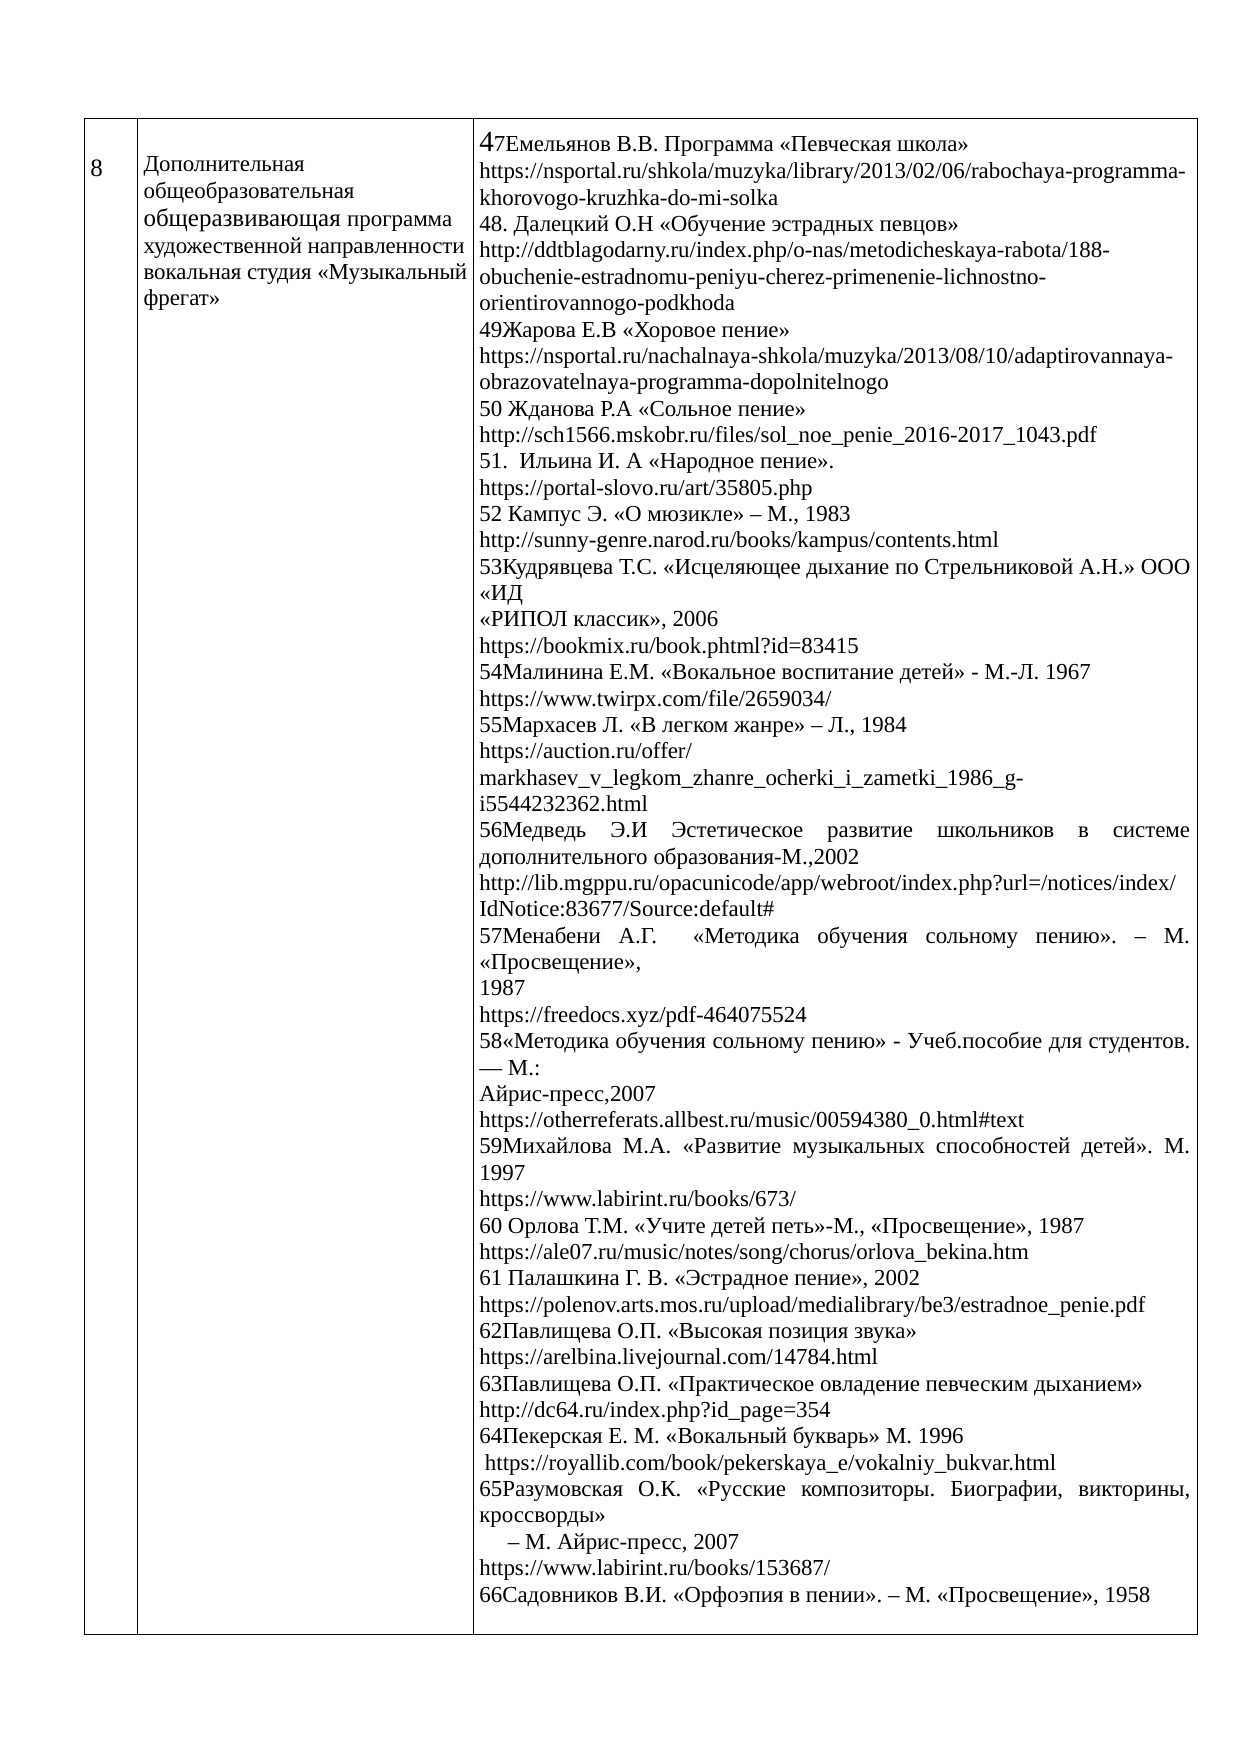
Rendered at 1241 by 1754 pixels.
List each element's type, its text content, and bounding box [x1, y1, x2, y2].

table_cell Дополнительная общеобразовательная общеразвивающая программа художественной направленности вокальная студия «Музыкальный фрегат» [138, 119, 473, 1634]
table_cell 47Емельянов В.В. Программа «Певческая школа» https://nsportal.ru/shkola/muzyka/library/2013/02/06/rabochaya-programma-khorovogo-kruzhka-do-mi-solka 48. Далецкий О.Н «Обучение эстрадных певцов» http://ddtblagodarny.ru/index.php/o-nas/metodicheskaya-rabota/188-obuchenie-estradnomu-peniyu-cherez-primenenie-lichnostno-orientirovannogo-podkhoda 49Жарова Е.В «Хоровое пение» https://nsportal.ru/nachalnaya-shkola/muzyka/2013/08/10/adaptirovannaya-obrazovatelnaya-programma-dopolnitelnogo 50 Жданова Р.А «Сольное пение» http://sch1566.mskobr.ru/files/sol_noe_penie_2016-2017_1043.pdf 51. Ильина И. А «Народное пение». https://portal-slovo.ru/art/35805.php 52 Кампус Э. «О мюзикле» – М., 1983 http://sunny-genre.narod.ru/books/kampus/contents.html 53Кудрявцева Т.С. «Исцеляющее дыхание по Стрельниковой А.Н.» ООО «ИД «РИПОЛ классик», 2006 https://bookmix.ru/book.phtml?id=83415 54Малинина Е.М. «Вокальное воспитание детей» - М.-Л. 1967 https://www.twirpx.com/file/2659034/ 55Мархасев Л. «В легком жанре» – Л., 1984 https://auction.ru/offer/markhasev_v_legkom_zhanre_ocherki_i_zametki_1986_g-i5544232362.html 56Медведь Э.И Эстетическое развитие школьников в системе дополнительного образования-М.,2002 http://lib.mgppu.ru/opacunicode/app/webroot/index.php?url=/notices/index/IdNotice:83677/Source:default# 57Менабени А.Г. «Методика обучения сольному пению». – М. «Просвещение», 1987 https://freedocs.xyz/pdf-464075524 58«Методика обучения сольному пению» - Учеб.пособие для студентов. — М.: Айрис-пресс,2007 https://otherreferats.allbest.ru/music/00594380_0.html#text 59Михайлова М.А. «Развитие музыкальных способностей детей». М. 1997 https://www.labirint.ru/books/673/ 60 Орлова Т.М. «Учите детей петь»-М., «Просвещение», 1987 https://ale07.ru/music/notes/song/chorus/orlova_bekina.htm 61 Палашкина Г. В. «Эстрадное пение», 2002 https://polenov.arts.mos.ru/upload/medialibrary/be3/estradnoe_penie.pdf 62Павлищева О.П. «Высокая позиция звука» https://arelbina.livejournal.com/14784.html 63Павлищева О.П. «Практическое овладение певческим дыханием» http://dc64.ru/index.php?id_page=354 64Пекерская Е. М. «Вокальный букварь» М. 1996 https://royallib.com/book/pekerskaya_e/vokalniy_bukvar.html 65Разумовская О.К. «Русские композиторы. Биографии, викторины, кроссворды» – М. Айрис-пресс, 2007 https://www.labirint.ru/books/153687/ 66Садовников В.И. «Орфоэпия в пении». – М. «Просвещение», 1958 [474, 119, 1197, 1634]
table_cell 8 [85, 119, 137, 1634]
